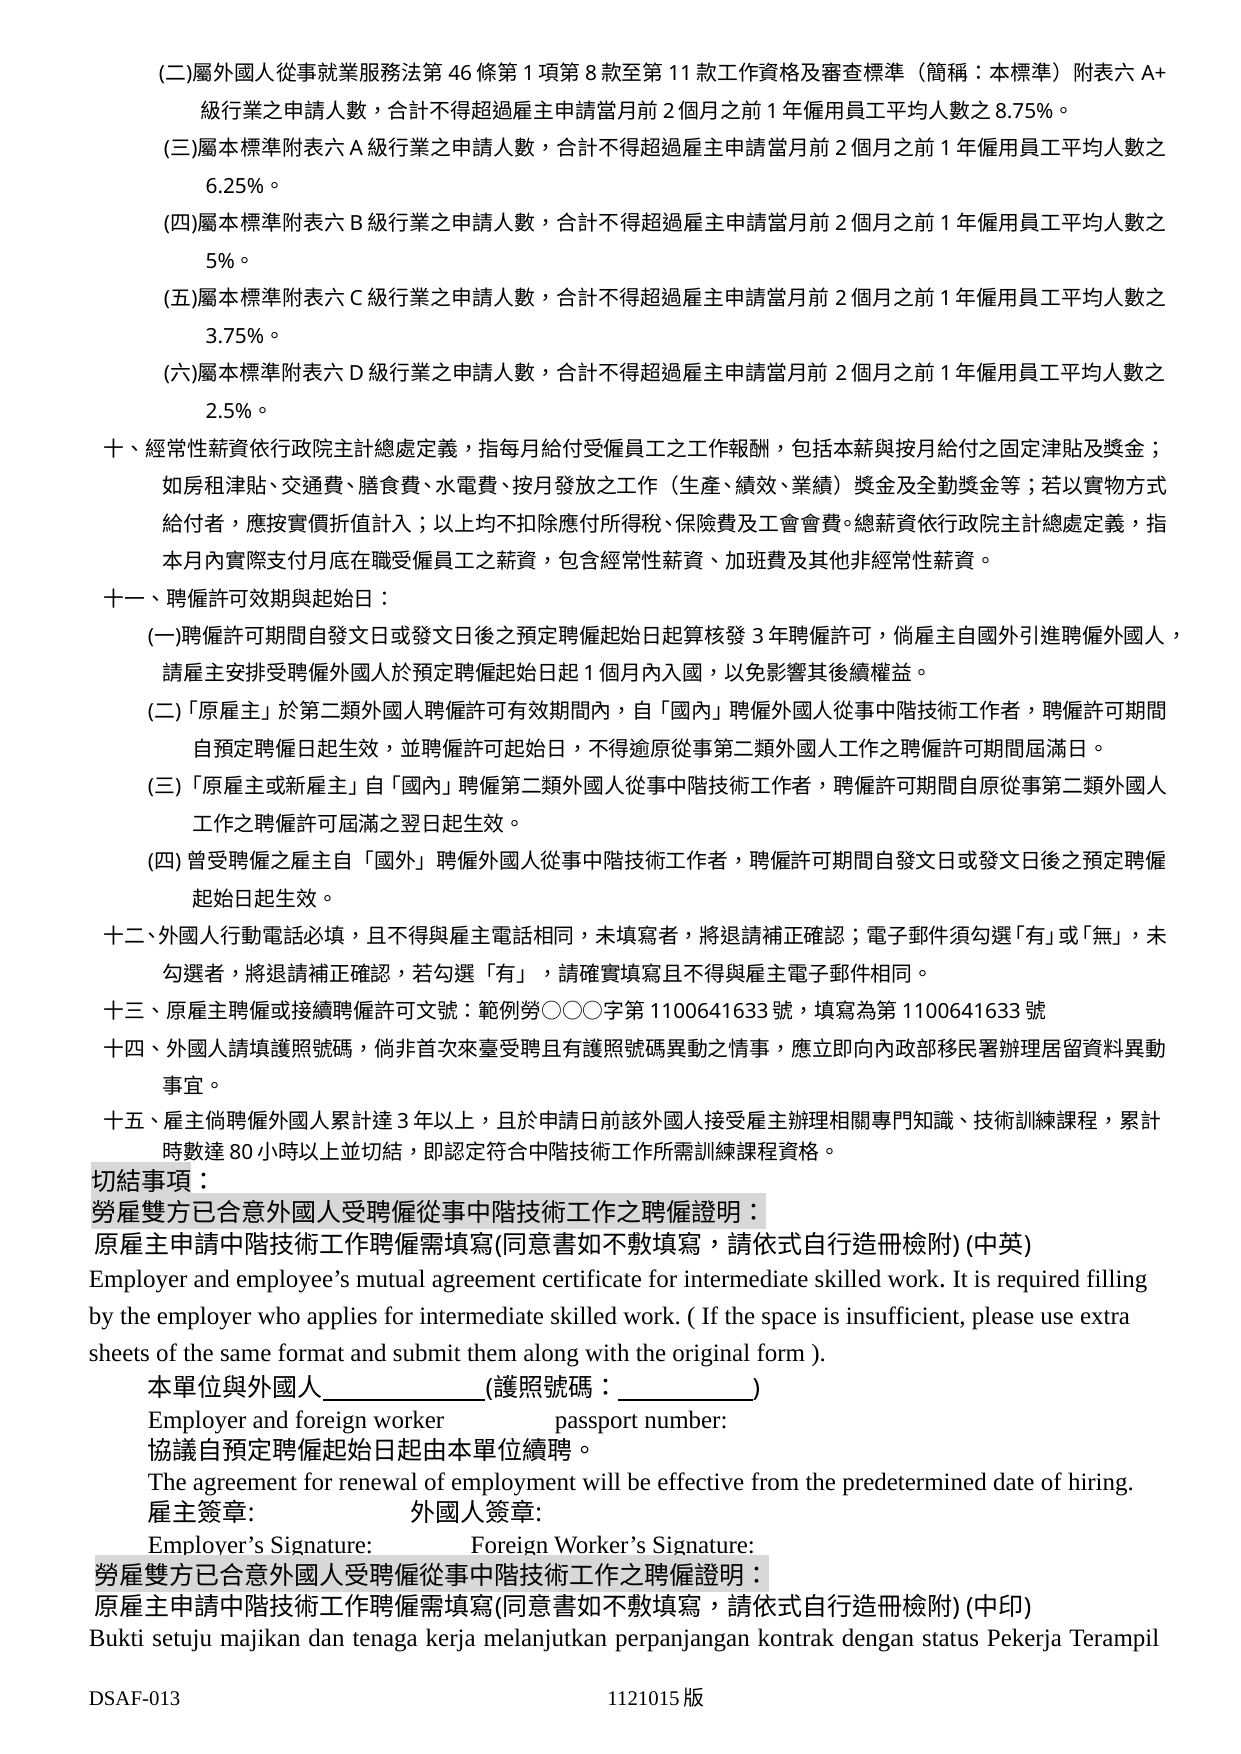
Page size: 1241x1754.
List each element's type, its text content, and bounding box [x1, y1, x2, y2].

text (六)屬本標準附表六D級行業之申請人數，合計不得超過雇主申請當月前2個月之前1年僱用員工平均人數之2.5%。 [164, 353, 1167, 428]
text 協議自預定聘僱起始日起由本單位續聘。 [148, 1434, 1161, 1466]
text Employer’s Signature: Foreign Worker’s Signature: [101, 1528, 1155, 1559]
text 原雇主申請中階技術工作聘僱需填寫(同意書如不敷填寫，請依式自行造冊檢附) (中英) [94, 1228, 1161, 1259]
text 十四、外國人請填護照號碼，倘非首次來臺受聘且有護照號碼異動之情事，應立即向內政部移民署辦理居留資料異動事宜。 [103, 1028, 1167, 1103]
text (二)「原雇主」於第二類外國人聘僱許可有效期間內，自「國內」聘僱外國人從事中階技術工作者，聘僱許可期間自預定聘僱日起生效，並聘僱許可起始日，不得逾原從事第二類外國人工作之聘僱許可期間屆滿日。 [148, 691, 1167, 766]
text (一)聘僱許可期間自發文日或發文日後之預定聘僱起始日起算核發3年聘僱許可，倘雇主自國外引進聘僱外國人，請雇主安排受聘僱外國人於預定聘僱起始日起1個月內入國，以免影響其後續權益。 [148, 616, 1167, 691]
text 雇主簽章: 外國人簽章: [101, 1497, 1155, 1528]
text 原雇主申請中階技術工作聘僱需填寫(同意書如不敷填寫，請依式自行造冊檢附) (中印) [94, 1591, 1161, 1622]
text (四) 曾受聘僱之雇主自「國外」聘僱外國人從事中階技術工作者，聘僱許可期間自發文日或發文日後之預定聘僱起始日起生效。 [148, 841, 1167, 916]
text Employer and foreign worker passport number: [148, 1403, 1161, 1434]
text 十二、外國人行動電話必填，且不得與雇主電話相同，未填寫者，將退請補正確認；電子郵件須勾選「有」或「無」，未勾選者，將退請補正確認，若勾選「有」，請確實填寫且不得與雇主電子郵件相同。 [103, 916, 1167, 991]
text 勞雇雙方已合意外國人受聘僱從事中階技術工作之聘僱證明： [94, 1559, 1161, 1591]
text 十三、原雇主聘僱或接續聘僱許可文號：範例勞○○○字第1100641633號，填寫為第1100641633號 [103, 991, 1167, 1028]
text The agreement for renewal of employment will be effective from the predetermined date of hiring. [148, 1466, 1155, 1497]
text 十五、雇主倘聘僱外國人累計達3年以上，且於申請日前該外國人接受雇主辦理相關專門知識、技術訓練課程，累計時數達80小時以上並切結，即認定符合中階技術工作所需訓練課程資格。 [103, 1103, 1161, 1166]
text (三)屬本標準附表六A級行業之申請人數，合計不得超過雇主申請當月前2個月之前1年僱用員工平均人數之6.25%。 [164, 128, 1167, 203]
text 十一、聘僱許可效期與起始日： [104, 578, 1167, 616]
text 切結事項： [91, 1166, 1161, 1197]
text (二)屬外國人從事就業服務法第46條第1項第8款至第11款工作資格及審查標準（簡稱：本標準）附表六A+級行業之申請人數，合計不得超過雇主申請當月前2個月之前1年僱用員工平均人數之8.75%。 [158, 53, 1167, 128]
text Employer and employee’s mutual agreement certificate for intermediate skilled work. It is required filling by the employer who applies for intermediate skilled work. ( If the space is insufficient, please use extra sheets of the same format and submit them along with the original form ). [89, 1259, 1167, 1372]
text (三) 「原雇主或新雇主」自「國內」聘僱第二類外國人從事中階技術工作者，聘僱許可期間自原從事第二類外國人工作之聘僱許可屆滿之翌日起生效。 [148, 766, 1167, 841]
text (五)屬本標準附表六C級行業之申請人數，合計不得超過雇主申請當月前2個月之前1年僱用員工平均人數之3.75%。 [164, 278, 1167, 353]
text 十、經常性薪資依行政院主計總處定義，指每月給付受僱員工之工作報酬，包括本薪與按月給付之固定津貼及獎金；如房租津貼、交通費、膳食費、水電費、按月發放之工作（生產、績效、業績）獎金及全勤獎金等；若以實物方式給付者，應按實價折值計入；以上均不扣除應付所得稅、保險費及工會會費。總薪資依行政院主計總處定義，指本月內實際支付月底在職受僱員工之薪資，包含經常性薪資、加班費及其他非經常性薪資。 [104, 428, 1167, 578]
text 勞雇雙方已合意外國人受聘僱從事中階技術工作之聘僱證明： [91, 1197, 1161, 1228]
text Bukti setuju majikan dan tenaga kerja melanjutkan perpanjangan kontrak dengan status Pekerja Terampil [89, 1622, 1161, 1653]
text 本單位與外國人 (護照號碼： ) [148, 1372, 1161, 1403]
text (四)屬本標準附表六B級行業之申請人數，合計不得超過雇主申請當月前2個月之前1年僱用員工平均人數之5%。 [164, 203, 1167, 278]
